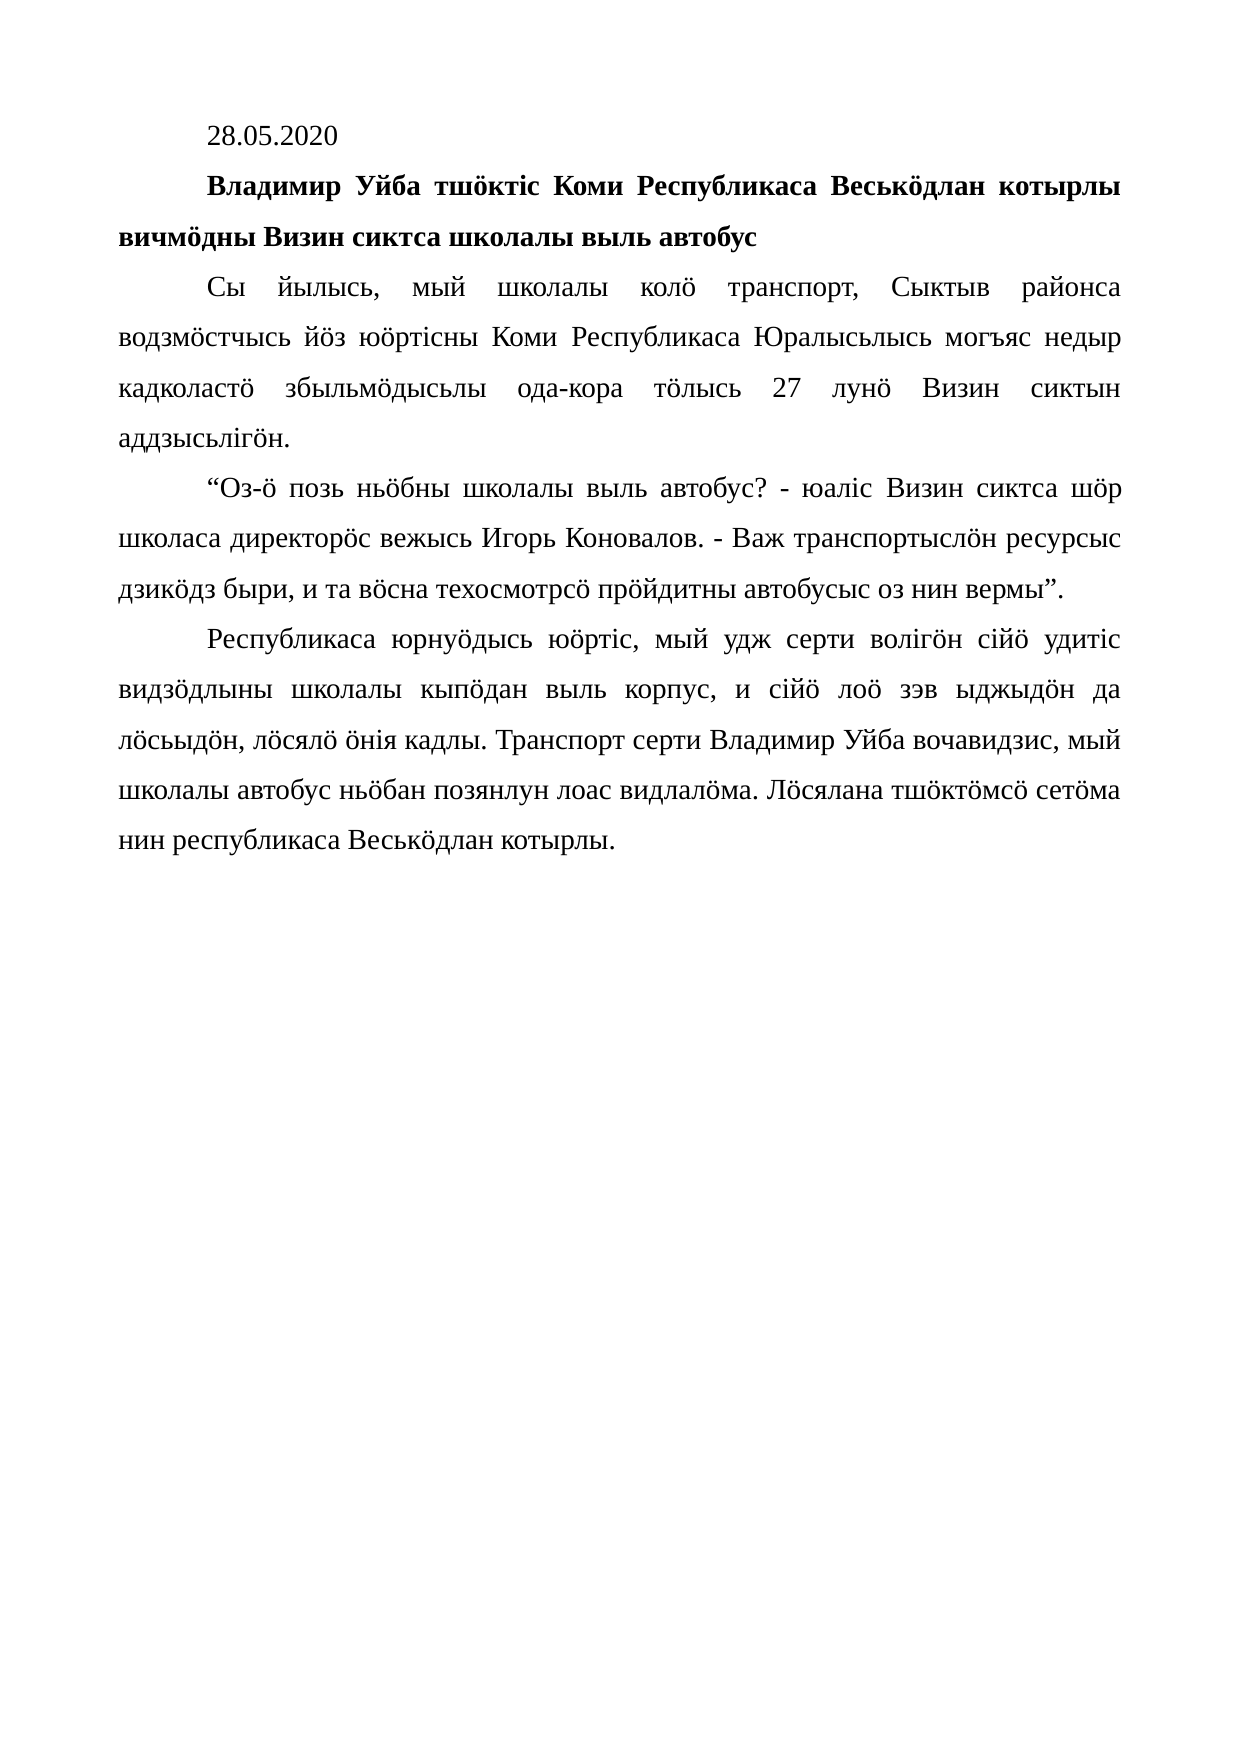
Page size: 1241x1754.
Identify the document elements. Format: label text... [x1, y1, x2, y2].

text “Оз-ӧ позь ньӧбны школалы выль автобус? - юаліс Визин сиктса шӧр школаса директорӧс вежысь Игорь Коновалов. - Важ транспортыслӧн ресурсыс дзикӧдз быри, и та вӧсна техосмотрсӧ прӧйдитны автобусыс оз нин вермы”. [118, 470, 1122, 604]
text 28.05.2020 [118, 118, 1122, 152]
text Республикаса юрнуӧдысь юӧртіс, мый удж серти волігӧн сійӧ удитіс видзӧдлыны школалы кыпӧдан выль корпус, и сійӧ лоӧ зэв ыджыдӧн да лӧсьыдӧн, лӧсялӧ ӧнія кадлы. Транспорт серти Владимир Уйба вочавидзис, мый школалы автобус ньӧбан позянлун лоас видлалӧма. Лӧсялана тшӧктӧмсӧ сетӧма нин республикаса Веськӧдлан котырлы. [118, 621, 1122, 856]
text Владимир Уйба тшӧктіс Коми Республикаса Веськӧдлан котырлы вичмӧдны Визин сиктса школалы выль автобус [118, 168, 1122, 252]
text Сы йылысь, мый школалы колӧ транспорт, Сыктыв районса водзмӧстчысь йӧз юӧртісны Коми Республикаса Юралысьлысь могъяс недыр кадколастӧ збыльмӧдысьлы ода-кора тӧлысь 27 лунӧ Визин сиктын аддзысьлігӧн. [118, 269, 1122, 453]
